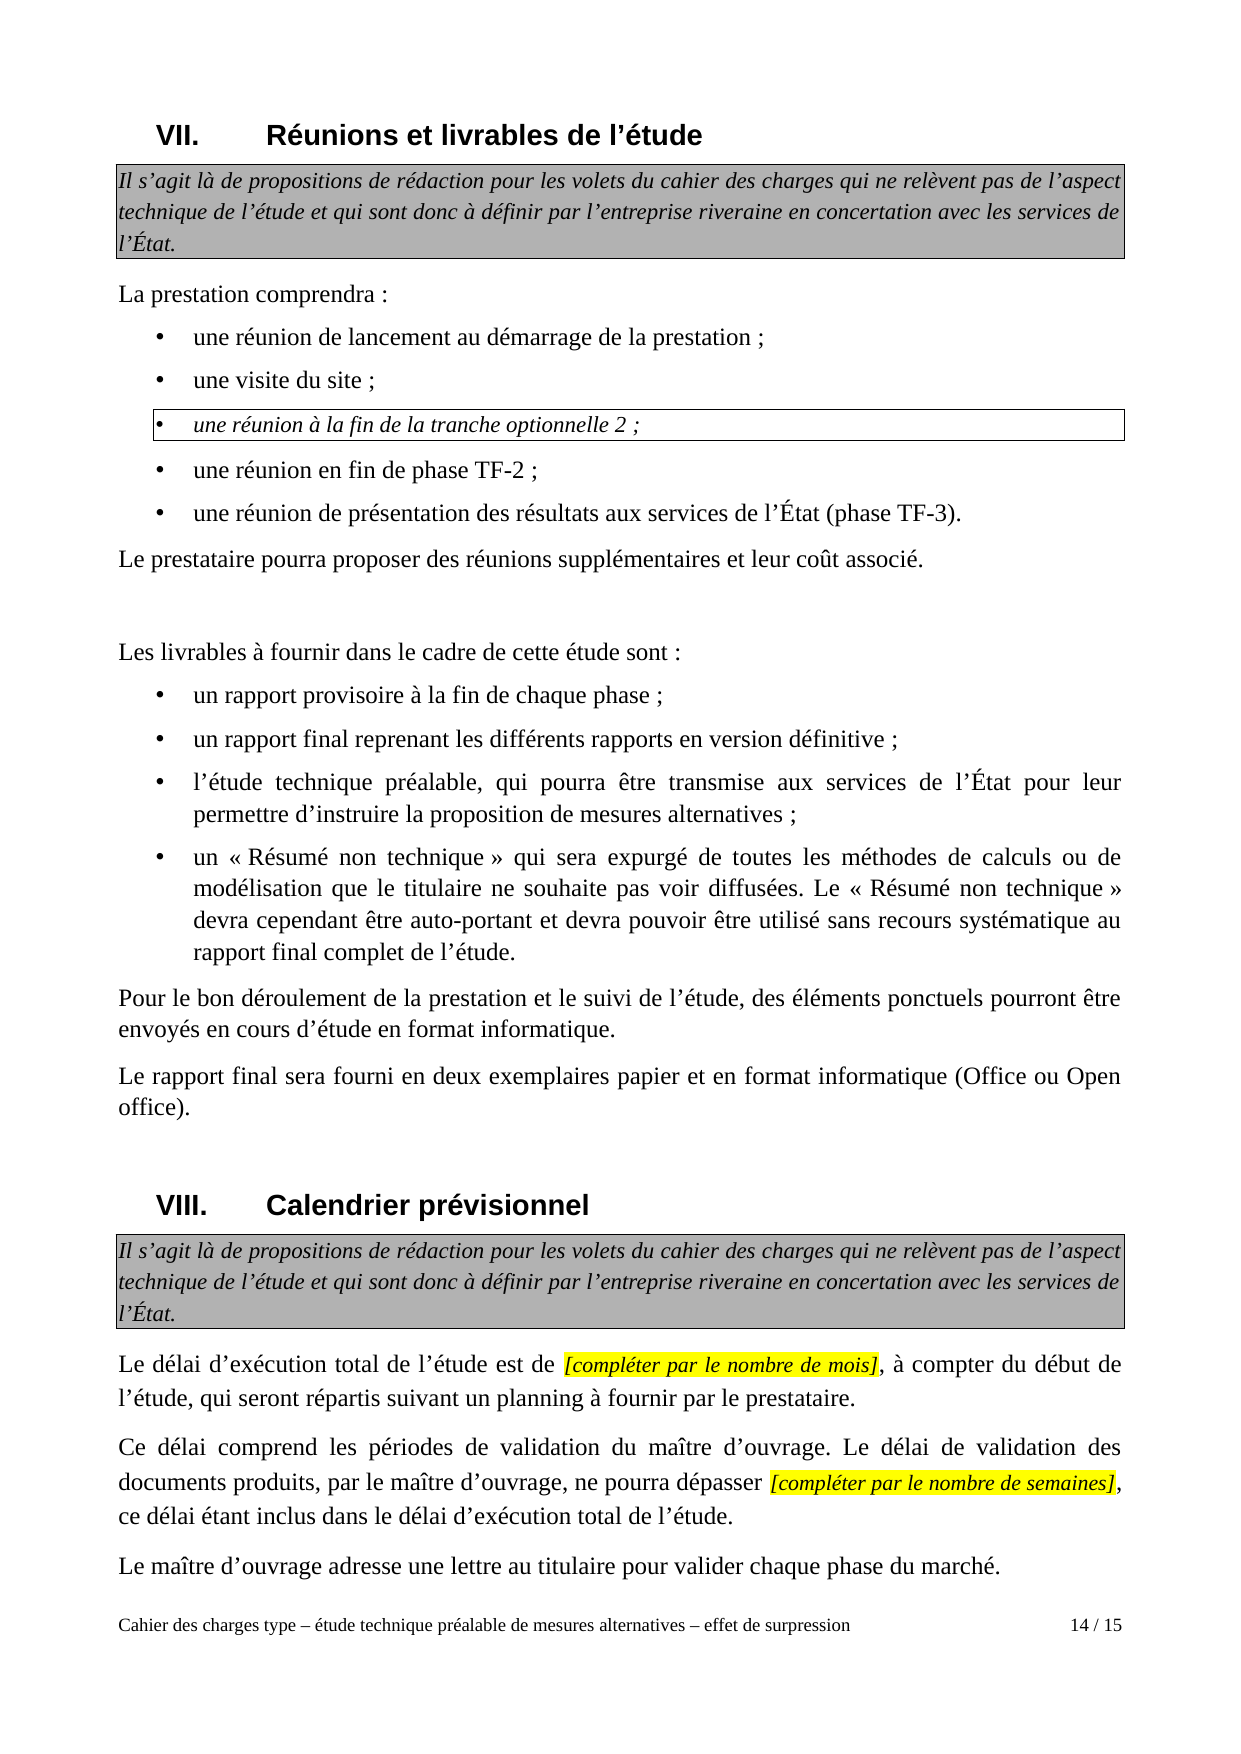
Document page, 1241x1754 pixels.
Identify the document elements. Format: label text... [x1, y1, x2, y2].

text Il s’agit là de propositions de rédaction pour les volets du cahier des charges qui ne relèvent pas de l’aspect technique de l’étude et qui sont donc à définir par l’entreprise riveraine en concertation avec les services de l’État. [117, 165, 1124, 258]
list une réunion de lancement au démarrage de la prestation ; [156, 322, 1122, 351]
list une réunion de présentation des résultats aux services de l’État (phase TF-3). [156, 498, 1122, 527]
list une visite du site ; [156, 365, 1122, 394]
text La prestation comprendra : [118, 279, 1122, 307]
subtitle Calendrier prévisionnel [156, 1188, 1122, 1222]
list l’étude technique préalable, qui pourra être transmise aux services de l’État pour leur permettre d’instruire la proposition de mesures alternatives ; [156, 767, 1122, 827]
text Le maître d’ouvrage adresse une lettre au titulaire pour valider chaque phase du marché. [118, 1551, 1122, 1579]
text Le rapport final sera fourni en deux exemplaires papier et en format informatique (Office ou Open office). [118, 1061, 1122, 1121]
text Le prestataire pourra proposer des réunions supplémentaires et leur coût associé. [118, 544, 1122, 573]
list une réunion en fin de phase TF-2 ; [156, 455, 1122, 483]
text Pour le bon déroulement de la prestation et le suivi de l’étude, des éléments ponctuels pourront être envoyés en cours d’étude en format informatique. [118, 983, 1122, 1043]
list un « Résumé non technique » qui sera expurgé de toutes les méthodes de calculs ou de modélisation que le titulaire ne souhaite pas voir diffusées. Le « Résumé non technique » devra cependant être auto-portant et devra pouvoir être utilisé sans recours systématique au rapport final complet de l’étude. [156, 842, 1122, 965]
text Les livrables à fournir dans le cadre de cette étude sont : [118, 637, 1122, 666]
text Le délai d’exécution total de l’étude est de [compléter par le nombre de mois], à compter du début de l’étude, qui seront répartis suivant un planning à fournir par le prestataire. [118, 1349, 1122, 1412]
list un rapport final reprenant les différents rapports en version définitive ; [156, 724, 1122, 752]
text Ce délai comprend les périodes de validation du maître d’ouvrage. Le délai de validation des documents produits, par le maître d’ouvrage, ne pourra dépasser [compléter par le nombre de semaines], ce délai étant inclus dans le délai d’exécution total de l’étude. [118, 1432, 1122, 1530]
list un rapport provisoire à la fin de chaque phase ; [156, 680, 1122, 709]
subtitle Réunions et livrables de l’étude [156, 118, 1122, 152]
text Il s’agit là de propositions de rédaction pour les volets du cahier des charges qui ne relèvent pas de l’aspect technique de l’étude et qui sont donc à définir par l’entreprise riveraine en concertation avec les services de l’État. [117, 1235, 1124, 1328]
list une réunion à la fin de la tranche optionnelle 2 ; [154, 410, 1124, 440]
